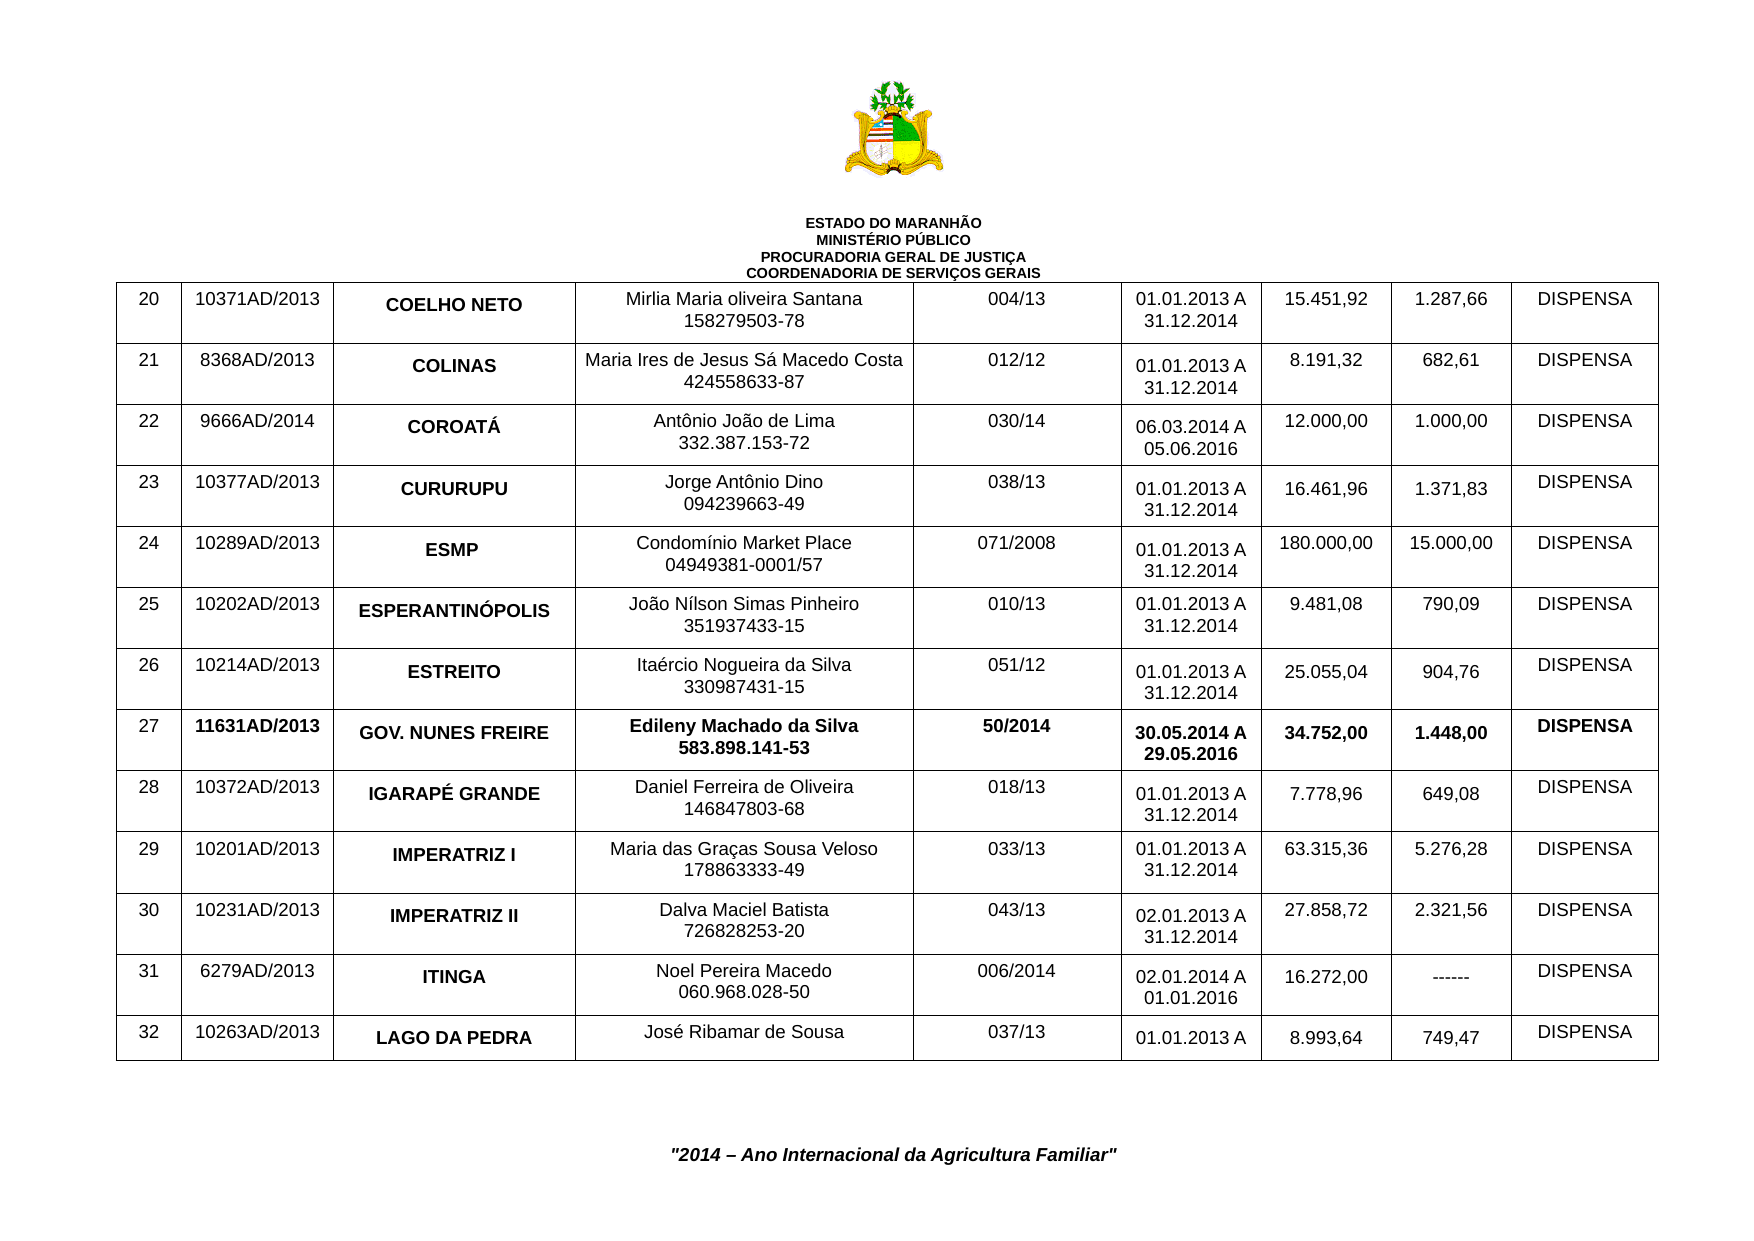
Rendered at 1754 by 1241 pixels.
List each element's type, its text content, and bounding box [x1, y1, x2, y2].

picture [839, 75, 948, 182]
table_cell 01.01.2013 A 31.12.2014 [1122, 527, 1261, 587]
table_cell 06.03.2014 A 05.06.2016 [1122, 405, 1261, 465]
table_cell DISPENSA [1512, 466, 1658, 526]
table_cell 9666AD/2014 [182, 405, 333, 465]
table_cell DISPENSA [1512, 649, 1658, 709]
table_cell 02.01.2014 A 01.01.2016 [1122, 955, 1261, 1014]
table_cell 037/13 [914, 1016, 1121, 1060]
table_cell 682,61 [1392, 344, 1511, 404]
table_cell 6279AD/2013 [182, 955, 333, 1014]
table_cell 24 [117, 527, 181, 587]
table_cell 22 [117, 405, 181, 465]
table_cell 10289AD/2013 [182, 527, 333, 587]
table_cell 27.858,72 [1262, 894, 1391, 953]
table_cell Condomínio Market Place 04949381-0001/57 [576, 527, 913, 587]
table_cell 7.778,96 [1262, 771, 1391, 831]
table_cell 010/13 [914, 588, 1121, 648]
table_cell 649,08 [1392, 771, 1511, 831]
table_cell 8.191,32 [1262, 344, 1391, 404]
table_cell 25 [117, 588, 181, 648]
table_cell 038/13 [914, 466, 1121, 526]
table_cell 10371AD/2013 [182, 283, 333, 343]
table_cell Itaércio Nogueira da Silva 330987431-15 [576, 649, 913, 709]
table_cell 180.000,00 [1262, 527, 1391, 587]
table_cell 01.01.2013 A 31.12.2014 [1122, 344, 1261, 404]
table_cell DISPENSA [1512, 283, 1658, 343]
table_cell 23 [117, 466, 181, 526]
table_cell 21 [117, 344, 181, 404]
table_cell 071/2008 [914, 527, 1121, 587]
table_cell 63.315,36 [1262, 832, 1391, 892]
table_cell 10202AD/2013 [182, 588, 333, 648]
table_cell João Nílson Simas Pinheiro 351937433-15 [576, 588, 913, 648]
table_cell 15.451,92 [1262, 283, 1391, 343]
table_cell 01.01.2013 A 31.12.2014 [1122, 832, 1261, 892]
table_cell 1.448,00 [1392, 710, 1511, 770]
table_cell 16.272,00 [1262, 955, 1391, 1014]
table_cell DISPENSA [1512, 771, 1658, 831]
table_cell 01.01.2013 A 31.12.2014 [1122, 649, 1261, 709]
table_cell ESPERANTINÓPOLIS [334, 588, 575, 648]
table_cell Maria Ires de Jesus Sá Macedo Costa 424558633-87 [576, 344, 913, 404]
table_cell 10263AD/2013 [182, 1016, 333, 1060]
table_cell 10372AD/2013 [182, 771, 333, 831]
table_cell 30 [117, 894, 181, 953]
table_cell 033/13 [914, 832, 1121, 892]
table_cell Daniel Ferreira de Oliveira 146847803-68 [576, 771, 913, 831]
table_cell Mirlia Maria oliveira Santana 158279503-78 [576, 283, 913, 343]
table_cell COLINAS [334, 344, 575, 404]
table_cell 30.05.2014 A 29.05.2016 [1122, 710, 1261, 770]
table_cell Antônio João de Lima 332.387.153-72 [576, 405, 913, 465]
table_cell 01.01.2013 A 31.12.2014 [1122, 771, 1261, 831]
table_cell 01.01.2013 A 31.12.2014 [1122, 283, 1261, 343]
table_cell 018/13 [914, 771, 1121, 831]
table_cell 9.481,08 [1262, 588, 1391, 648]
table_cell 1.000,00 [1392, 405, 1511, 465]
table_cell 004/13 [914, 283, 1121, 343]
table_cell Noel Pereira Macedo 060.968.028-50 [576, 955, 913, 1014]
table_cell DISPENSA [1512, 832, 1658, 892]
table_cell 10201AD/2013 [182, 832, 333, 892]
table_cell 051/12 [914, 649, 1121, 709]
table_cell 01.01.2013 A 31.12.2014 [1122, 466, 1261, 526]
table_cell 006/2014 [914, 955, 1121, 1014]
table_cell 904,76 [1392, 649, 1511, 709]
table_cell 25.055,04 [1262, 649, 1391, 709]
table_cell 10377AD/2013 [182, 466, 333, 526]
table_cell ESMP [334, 527, 575, 587]
table_cell 10231AD/2013 [182, 894, 333, 953]
table_cell 50/2014 [914, 710, 1121, 770]
table_cell ------ [1392, 955, 1511, 1014]
table_cell 043/13 [914, 894, 1121, 953]
table_cell CURURUPU [334, 466, 575, 526]
table_cell 030/14 [914, 405, 1121, 465]
table_cell 20 [117, 283, 181, 343]
table_cell 1.371,83 [1392, 466, 1511, 526]
table_cell Maria das Graças Sousa Veloso 178863333-49 [576, 832, 913, 892]
table_cell DISPENSA [1512, 710, 1658, 770]
table_cell 01.01.2013 A 31.12.2014 [1122, 588, 1261, 648]
table_cell ESTREITO [334, 649, 575, 709]
table_cell 11631AD/2013 [182, 710, 333, 770]
table_cell 29 [117, 832, 181, 892]
table_cell 790,09 [1392, 588, 1511, 648]
table_cell 749,47 [1392, 1016, 1511, 1060]
table_cell DISPENSA [1512, 344, 1658, 404]
table_cell 16.461,96 [1262, 466, 1391, 526]
table_cell Jorge Antônio Dino 094239663-49 [576, 466, 913, 526]
table_cell IMPERATRIZ II [334, 894, 575, 953]
table_cell 1.287,66 [1392, 283, 1511, 343]
table_cell COELHO NETO [334, 283, 575, 343]
table_cell DISPENSA [1512, 1016, 1658, 1060]
table_cell ITINGA [334, 955, 575, 1014]
table_cell DISPENSA [1512, 894, 1658, 953]
table_cell IGARAPÉ GRANDE [334, 771, 575, 831]
table_cell IMPERATRIZ I [334, 832, 575, 892]
table_cell 32 [117, 1016, 181, 1060]
table_cell 27 [117, 710, 181, 770]
table_cell 34.752,00 [1262, 710, 1391, 770]
table_cell DISPENSA [1512, 405, 1658, 465]
table_cell 2.321,56 [1392, 894, 1511, 953]
table_cell DISPENSA [1512, 527, 1658, 587]
table_cell COROATÁ [334, 405, 575, 465]
table_cell 02.01.2013 A 31.12.2014 [1122, 894, 1261, 953]
table_cell 012/12 [914, 344, 1121, 404]
table_cell GOV. NUNES FREIRE [334, 710, 575, 770]
table_cell 01.01.2013 A [1122, 1016, 1261, 1060]
table_cell 5.276,28 [1392, 832, 1511, 892]
table_cell DISPENSA [1512, 588, 1658, 648]
table_cell 26 [117, 649, 181, 709]
table_cell Dalva Maciel Batista 726828253-20 [576, 894, 913, 953]
table_cell DISPENSA [1512, 955, 1658, 1014]
table_cell José Ribamar de Sousa [576, 1016, 913, 1060]
table_cell 8.993,64 [1262, 1016, 1391, 1060]
table_cell 31 [117, 955, 181, 1014]
table_cell 10214AD/2013 [182, 649, 333, 709]
table_cell 28 [117, 771, 181, 831]
table_cell 15.000,00 [1392, 527, 1511, 587]
table_cell 8368AD/2013 [182, 344, 333, 404]
table_cell Edileny Machado da Silva 583.898.141-53 [576, 710, 913, 770]
table_cell LAGO DA PEDRA [334, 1016, 575, 1060]
table_cell 12.000,00 [1262, 405, 1391, 465]
